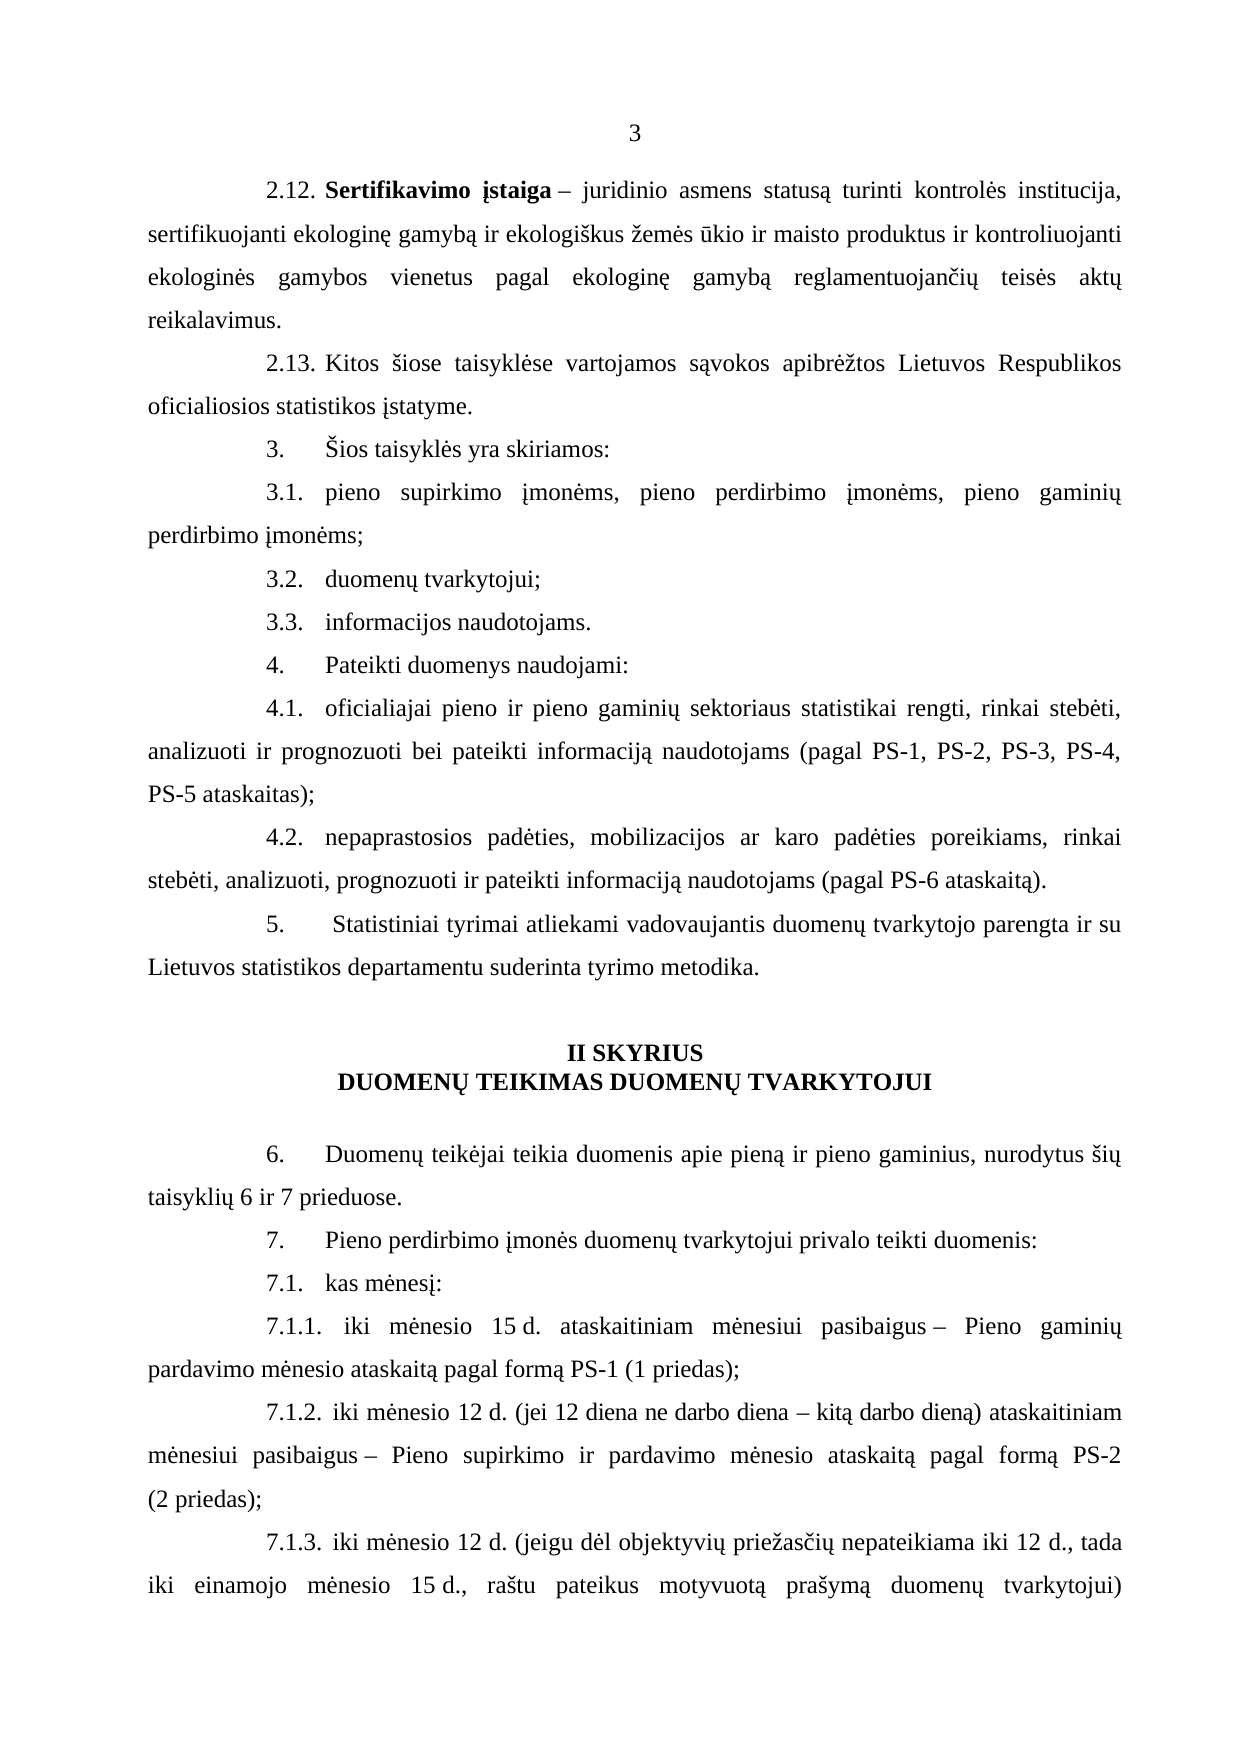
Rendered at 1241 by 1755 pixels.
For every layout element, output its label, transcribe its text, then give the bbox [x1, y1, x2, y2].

text II SKYRIUS [148, 1038, 1122, 1067]
text 6. Duomenų teikėjai teikia duomenis apie pieną ir pieno gaminius, nurodytus šių taisyklių 6 ir 7 prieduose. [148, 1139, 1122, 1211]
text 7.1. kas mėnesį: [148, 1268, 1122, 1297]
text 7.1.1. iki mėnesio 15 d. ataskaitiniam mėnesiui pasibaigus – Pieno gaminių pardavimo mėnesio ataskaitą pagal formą PS-1 (1 priedas); [148, 1311, 1122, 1383]
text 3.2. duomenų tvarkytojui; [148, 564, 1122, 592]
text 7. Pieno perdirbimo įmonės duomenų tvarkytojui privalo teikti duomenis: [148, 1225, 1122, 1254]
text 7.1.3. iki mėnesio 12 d. (jeigu dėl objektyvių priežasčių nepateikiama iki 12 d., tada iki einamojo mėnesio 15 d., raštu pateikus motyvuotą prašymą duomenų tvarkytojui) [148, 1527, 1122, 1599]
text 7.1.2. iki mėnesio 12 d. (jei 12 diena ne darbo diena – kitą darbo dieną) ataskaitiniam mėnesiui pasibaigus – Pieno supirkimo ir pardavimo mėnesio ataskaitą pagal formą PS-2 (2 priedas); [148, 1397, 1122, 1512]
text 3.3. informacijos naudotojams. [148, 607, 1122, 636]
text 4.2. nepaprastosios padėties, mobilizacijos ar karo padėties poreikiams, rinkai stebėti, analizuoti, prognozuoti ir pateikti informaciją naudotojams (pagal PS-6 ataskaitą). [148, 822, 1122, 894]
text 3. Šios taisyklės yra skiriamos: [148, 434, 1122, 463]
text 5. Statistiniai tyrimai atliekami vadovaujantis duomenų tvarkytojo parengta ir su Lietuvos statistikos departamentu suderinta tyrimo metodika. [148, 909, 1122, 981]
text DUOMENŲ TEIKIMAS DUOMENŲ TVARKYTOJUI [148, 1067, 1122, 1096]
text 4.1. oficialiajai pieno ir pieno gaminių sektoriaus statistikai rengti, rinkai stebėti, analizuoti ir prognozuoti bei pateikti informaciją naudotojams (pagal PS-1, PS-2, PS-3, PS-4, PS-5 ataskaitas); [148, 693, 1122, 808]
text 4. Pateikti duomenys naudojami: [148, 650, 1122, 679]
text 2.12. Sertifikavimo įstaiga – juridinio asmens statusą turinti kontrolės institucija, sertifikuojanti ekologinę gamybą ir ekologiškus žemės ūkio ir maisto produktus ir kontroliuojanti ekologinės gamybos vienetus pagal ekologinę gamybą reglamentuojančių teisės aktų reikalavimus. [148, 176, 1122, 334]
text 3.1. pieno supirkimo įmonėms, pieno perdirbimo įmonėms, pieno gaminių perdirbimo įmonėms; [148, 477, 1122, 549]
text 2.13. Kitos šiose taisyklėse vartojamos sąvokos apibrėžtos Lietuvos Respublikos oficialiosios statistikos įstatyme. [148, 348, 1122, 420]
